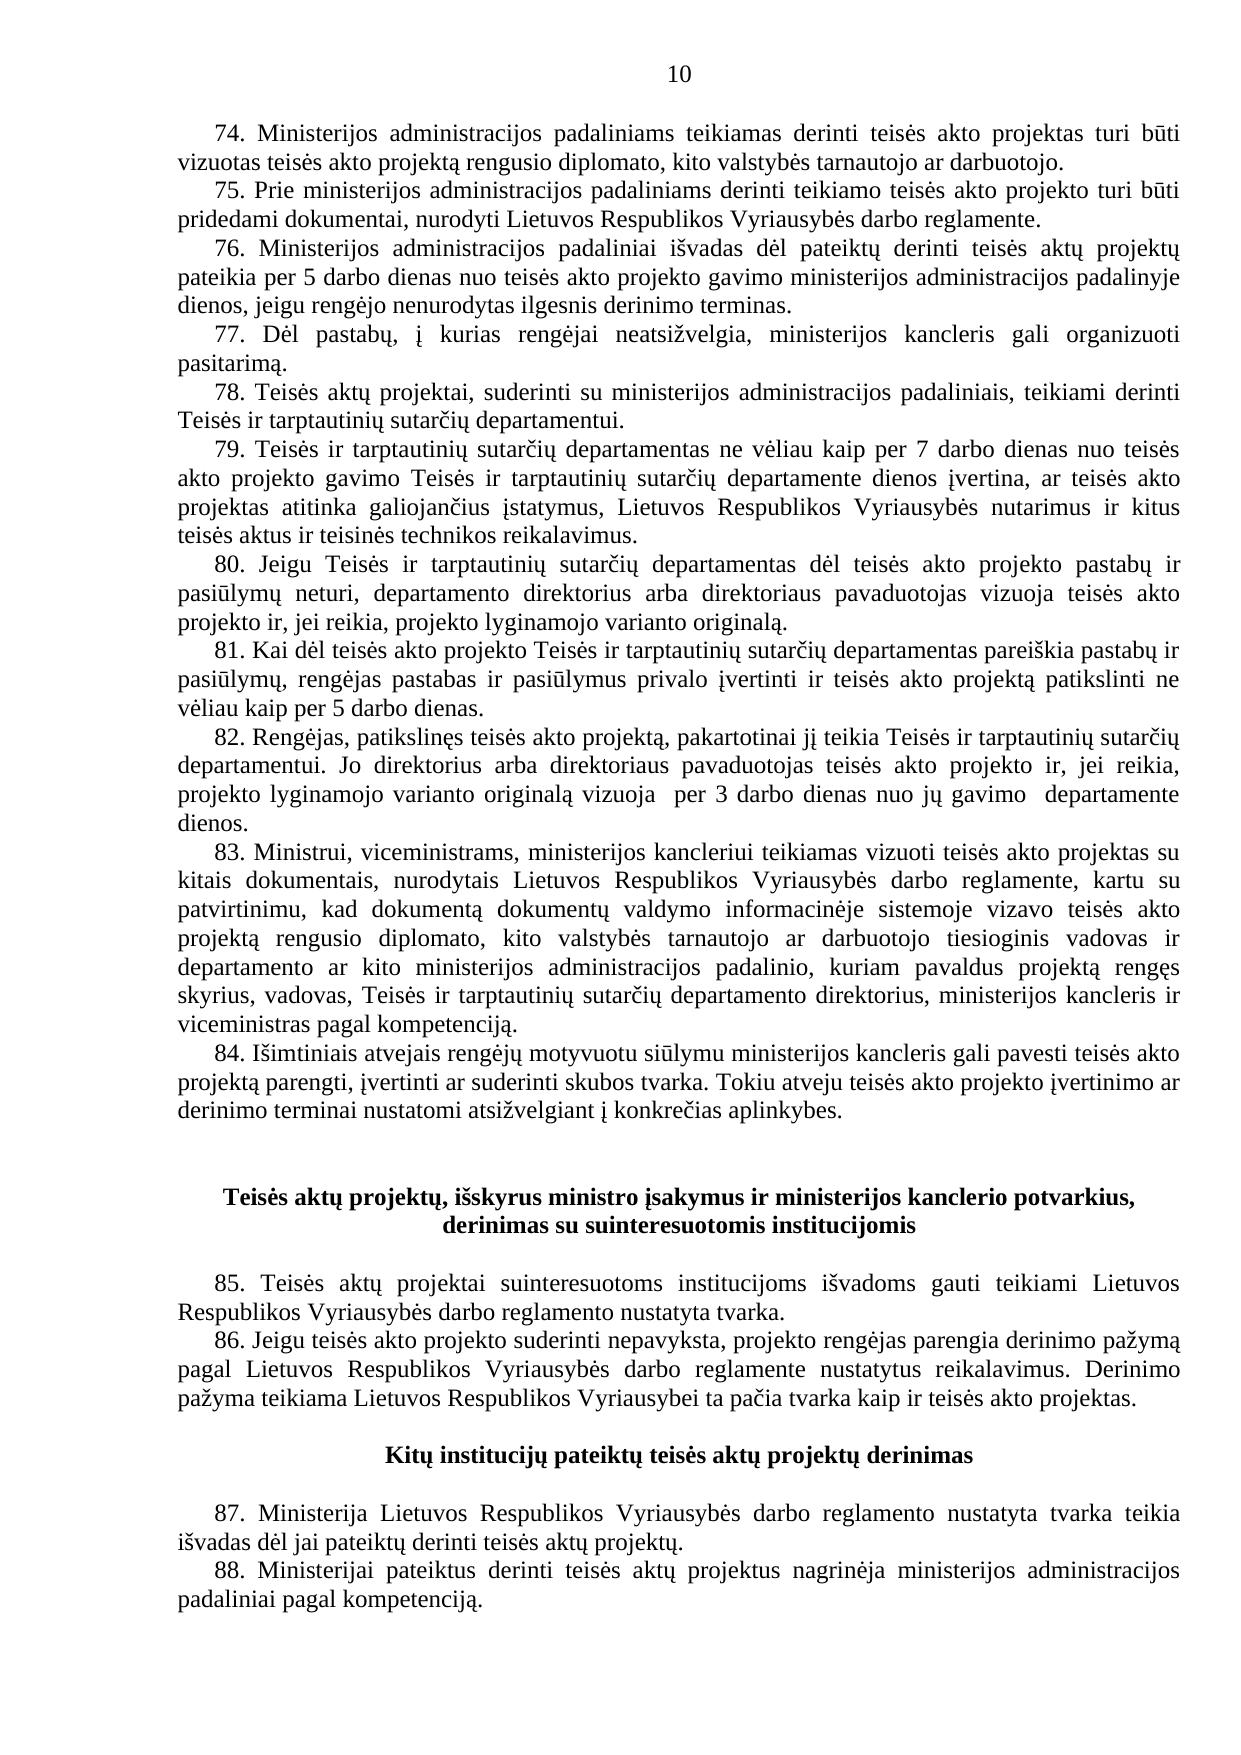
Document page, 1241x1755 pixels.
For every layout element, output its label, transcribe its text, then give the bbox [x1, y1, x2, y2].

text 77. Dėl pastabų, į kurias rengėjai neatsižvelgia, ministerijos kancleris gali organizuoti pasitarimą. [177, 319, 1181, 377]
text 86. Jeigu teisės akto projekto suderinti nepavyksta, projekto rengėjas parengia derinimo pažymą pagal Lietuvos Respublikos Vyriausybės darbo reglamente nustatytus reikalavimus. Derinimo pažyma teikiama Lietuvos Respublikos Vyriausybei ta pačia tvarka kaip ir teisės akto projektas. [177, 1326, 1181, 1412]
text 88. Ministerijai pateiktus derinti teisės aktų projektus nagrinėja ministerijos administracijos padaliniai pagal kompetenciją. [177, 1556, 1181, 1613]
text 76. Ministerijos administracijos padaliniai išvadas dėl pateiktų derinti teisės aktų projektų pateikia per 5 darbo dienas nuo teisės akto projekto gavimo ministerijos administracijos padalinyje dienos, jeigu rengėjo nenurodytas ilgesnis derinimo terminas. [177, 233, 1181, 319]
text 74. Ministerijos administracijos padaliniams teikiamas derinti teisės akto projektas turi būti vizuotas teisės akto projektą rengusio diplomato, kito valstybės tarnautojo ar darbuotojo. [177, 118, 1181, 176]
text 82. Rengėjas, patikslinęs teisės akto projektą, pakartotinai jį teikia Teisės ir tarptautinių sutarčių departamentui. Jo direktorius arba direktoriaus pavaduotojas teisės akto projekto ir, jei reikia, projekto lyginamojo varianto originalą vizuoja per 3 darbo dienas nuo jų gavimo departamente dienos. [177, 722, 1181, 837]
text 87. Ministerija Lietuvos Respublikos Vyriausybės darbo reglamento nustatyta tvarka teikia išvadas dėl jai pateiktų derinti teisės aktų projektų. [177, 1498, 1181, 1556]
text 84. Išimtiniais atvejais rengėjų motyvuotu siūlymu ministerijos kancleris gali pavesti teisės akto projektą parengti, įvertinti ar suderinti skubos tvarka. Tokiu atveju teisės akto projekto įvertinimo ar derinimo terminai nustatomi atsižvelgiant į konkrečias aplinkybes. [177, 1038, 1181, 1124]
text 83. Ministrui, viceministrams, ministerijos kancleriui teikiamas vizuoti teisės akto projektas su kitais dokumentais, nurodytais Lietuvos Respublikos Vyriausybės darbo reglamente, kartu su patvirtinimu, kad dokumentą dokumentų valdymo informacinėje sistemoje vizavo teisės akto projektą rengusio diplomato, kito valstybės tarnautojo ar darbuotojo tiesioginis vadovas ir departamento ar kito ministerijos administracijos padalinio, kuriam pavaldus projektą rengęs skyrius, vadovas, Teisės ir tarptautinių sutarčių departamento direktorius, ministerijos kancleris ir viceministras pagal kompetenciją. [177, 837, 1181, 1038]
text 81. Kai dėl teisės akto projekto Teisės ir tarptautinių sutarčių departamentas pareiškia pastabų ir pasiūlymų, rengėjas pastabas ir pasiūlymus privalo įvertinti ir teisės akto projektą patikslinti ne vėliau kaip per 5 darbo dienas. [177, 636, 1181, 722]
text Kitų institucijų pateiktų teisės aktų projektų derinimas [177, 1441, 1181, 1469]
text 85. Teisės aktų projektai suinteresuotoms institucijoms išvadoms gauti teikiami Lietuvos Respublikos Vyriausybės darbo reglamento nustatyta tvarka. [177, 1268, 1181, 1326]
text 80. Jeigu Teisės ir tarptautinių sutarčių departamentas dėl teisės akto projekto pastabų ir pasiūlymų neturi, departamento direktorius arba direktoriaus pavaduotojas vizuoja teisės akto projekto ir, jei reikia, projekto lyginamojo varianto originalą. [177, 549, 1181, 636]
text 78. Teisės aktų projektai, suderinti su ministerijos administracijos padaliniais, teikiami derinti Teisės ir tarptautinių sutarčių departamentui. [177, 377, 1181, 434]
text 75. Prie ministerijos administracijos padaliniams derinti teikiamo teisės akto projekto turi būti pridedami dokumentai, nurodyti Lietuvos Respublikos Vyriausybės darbo reglamente. [177, 176, 1181, 233]
text Teisės aktų projektų, išskyrus ministro įsakymus ir ministerijos kanclerio potvarkius, derinimas su suinteresuotomis institucijomis [177, 1182, 1181, 1239]
text 79. Teisės ir tarptautinių sutarčių departamentas ne vėliau kaip per 7 darbo dienas nuo teisės akto projekto gavimo Teisės ir tarptautinių sutarčių departamente dienos įvertina, ar teisės akto projektas atitinka galiojančius įstatymus, Lietuvos Respublikos Vyriausybės nutarimus ir kitus teisės aktus ir teisinės technikos reikalavimus. [177, 434, 1181, 549]
